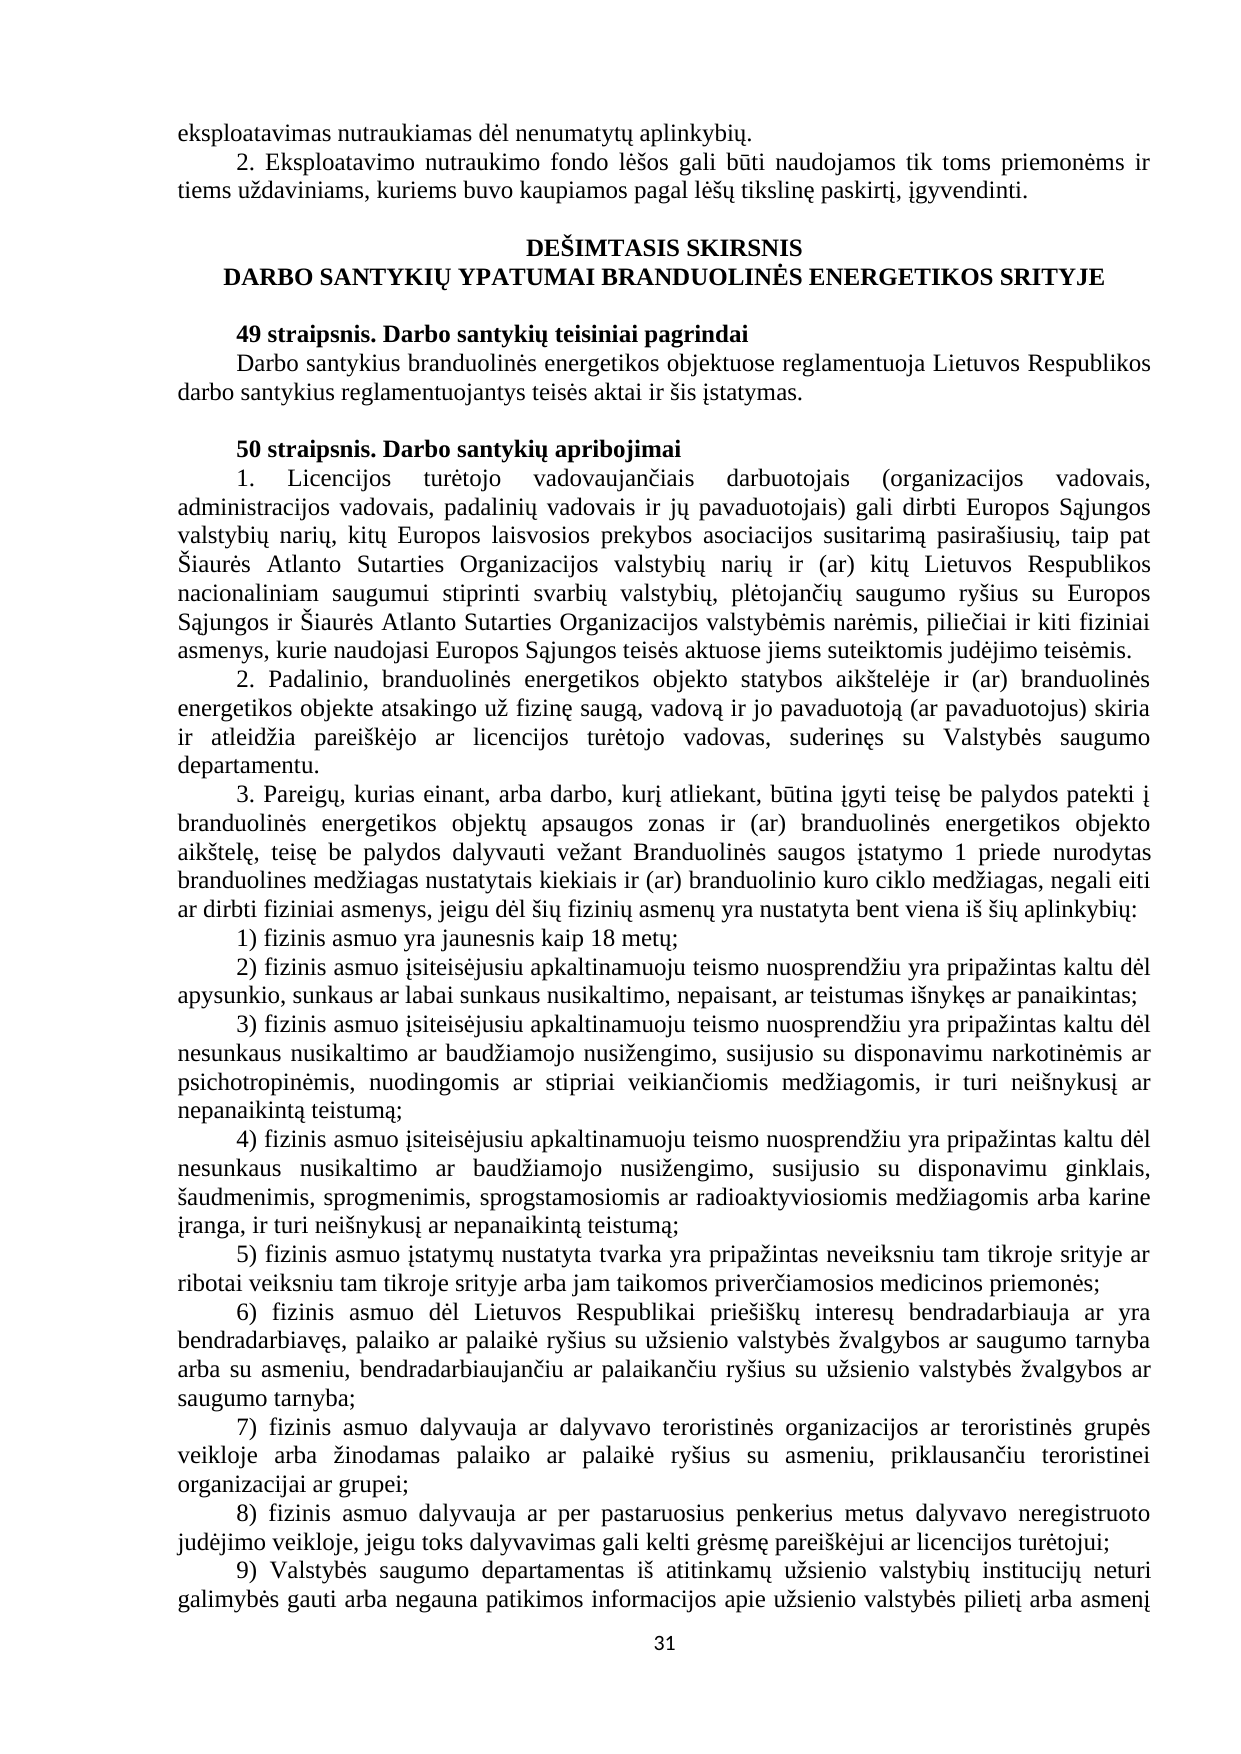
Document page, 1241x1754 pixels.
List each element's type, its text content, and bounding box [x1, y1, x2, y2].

text 3. Pareigų, kurias einant, arba darbo, kurį atliekant, būtina įgyti teisę be palydos patekti į branduolinės energetikos objektų apsaugos zonas ir (ar) branduolinės energetikos objekto aikštelę, teisę be palydos dalyvauti vežant Branduolinės saugos įstatymo 1 priede nurodytas branduolines medžiagas nustatytais kiekiais ir (ar) branduolinio kuro ciklo medžiagas, negali eiti ar dirbti fiziniai asmenys, jeigu dėl šių fizinių asmenų yra nustatyta bent viena iš šių aplinkybių: [177, 779, 1152, 923]
text 1. Licencijos turėtojo vadovaujančiais darbuotojais (organizacijos vadovais, administracijos vadovais, padalinių vadovais ir jų pavaduotojais) gali dirbti Europos Sąjungos valstybių narių, kitų Europos laisvosios prekybos asociacijos susitarimą pasirašiusių, taip pat Šiaurės Atlanto Sutarties Organizacijos valstybių narių ir (ar) kitų Lietuvos Respublikos nacionaliniam saugumui stiprinti svarbių valstybių, plėtojančių saugumo ryšius su Europos Sąjungos ir Šiaurės Atlanto Sutarties Organizacijos valstybėmis narėmis, piliečiai ir kiti fiziniai asmenys, kurie naudojasi Europos Sąjungos teisės aktuose jiems suteiktomis judėjimo teisėmis. [177, 463, 1152, 664]
text eksploatavimas nutraukiamas dėl nenumatytų aplinkybių. [177, 118, 1152, 147]
text 2. Eksploatavimo nutraukimo fondo lėšos gali būti naudojamos tik toms priemonėms ir tiems uždaviniams, kuriems buvo kaupiamos pagal lėšų tikslinę paskirtį, įgyvendinti. [177, 147, 1152, 204]
text 49 straipsnis. Darbo santykių teisiniai pagrindai [177, 319, 1152, 348]
text DARBO SANTYKIŲ YPATUMAI BRANDUOLINĖS ENERGETIKOS SRITYJE [177, 262, 1152, 291]
text 7) fizinis asmuo dalyvauja ar dalyvavo teroristinės organizacijos ar teroristinės grupės veikloje arba žinodamas palaiko ar palaikė ryšius su asmeniu, priklausančiu teroristinei organizacijai ar grupei; [177, 1412, 1152, 1498]
text Darbo santykius branduolinės energetikos objektuose reglamentuoja Lietuvos Respublikos darbo santykius reglamentuojantys teisės aktai ir šis įstatymas. [177, 348, 1152, 406]
text 5) fizinis asmuo įstatymų nustatyta tvarka yra pripažintas neveiksniu tam tikroje srityje ar ribotai veiksniu tam tikroje srityje arba jam taikomos priverčiamosios medicinos priemonės; [177, 1239, 1152, 1297]
text 3) fizinis asmuo įsiteisėjusiu apkaltinamuoju teismo nuosprendžiu yra pripažintas kaltu dėl nesunkaus nusikaltimo ar baudžiamojo nusižengimo, susijusio su disponavimu narkotinėmis ar psichotropinėmis, nuodingomis ar stipriai veikiančiomis medžiagomis, ir turi neišnykusį ar nepanaikintą teistumą; [177, 1009, 1152, 1124]
text 1) fizinis asmuo yra jaunesnis kaip 18 metų; [177, 923, 1152, 952]
text DEŠIMTASIS SKIRSNIS [177, 233, 1152, 262]
text 9) Valstybės saugumo departamentas iš atitinkamų užsienio valstybių institucijų neturi galimybės gauti arba negauna patikimos informacijos apie užsienio valstybės pilietį arba asmenį [177, 1556, 1152, 1613]
text 4) fizinis asmuo įsiteisėjusiu apkaltinamuoju teismo nuosprendžiu yra pripažintas kaltu dėl nesunkaus nusikaltimo ar baudžiamojo nusižengimo, susijusio su disponavimu ginklais, šaudmenimis, sprogmenimis, sprogstamosiomis ar radioaktyviosiomis medžiagomis arba karine įranga, ir turi neišnykusį ar nepanaikintą teistumą; [177, 1124, 1152, 1239]
text 2) fizinis asmuo įsiteisėjusiu apkaltinamuoju teismo nuosprendžiu yra pripažintas kaltu dėl apysunkio, sunkaus ar labai sunkaus nusikaltimo, nepaisant, ar teistumas išnykęs ar panaikintas; [177, 952, 1152, 1009]
text 8) fizinis asmuo dalyvauja ar per pastaruosius penkerius metus dalyvavo neregistruoto judėjimo veikloje, jeigu toks dalyvavimas gali kelti grėsmę pareiškėjui ar licencijos turėtojui; [177, 1498, 1152, 1556]
text 6) fizinis asmuo dėl Lietuvos Respublikai priešiškų interesų bendradarbiauja ar yra bendradarbiavęs, palaiko ar palaikė ryšius su užsienio valstybės žvalgybos ar saugumo tarnyba arba su asmeniu, bendradarbiaujančiu ar palaikančiu ryšius su užsienio valstybės žvalgybos ar saugumo tarnyba; [177, 1297, 1152, 1412]
text 2. Padalinio, branduolinės energetikos objekto statybos aikštelėje ir (ar) branduolinės energetikos objekte atsakingo už fizinę saugą, vadovą ir jo pavaduotoją (ar pavaduotojus) skiria ir atleidžia pareiškėjo ar licencijos turėtojo vadovas, suderinęs su Valstybės saugumo departamentu. [177, 664, 1152, 779]
text 50 straipsnis. Darbo santykių apribojimai [177, 434, 1152, 463]
